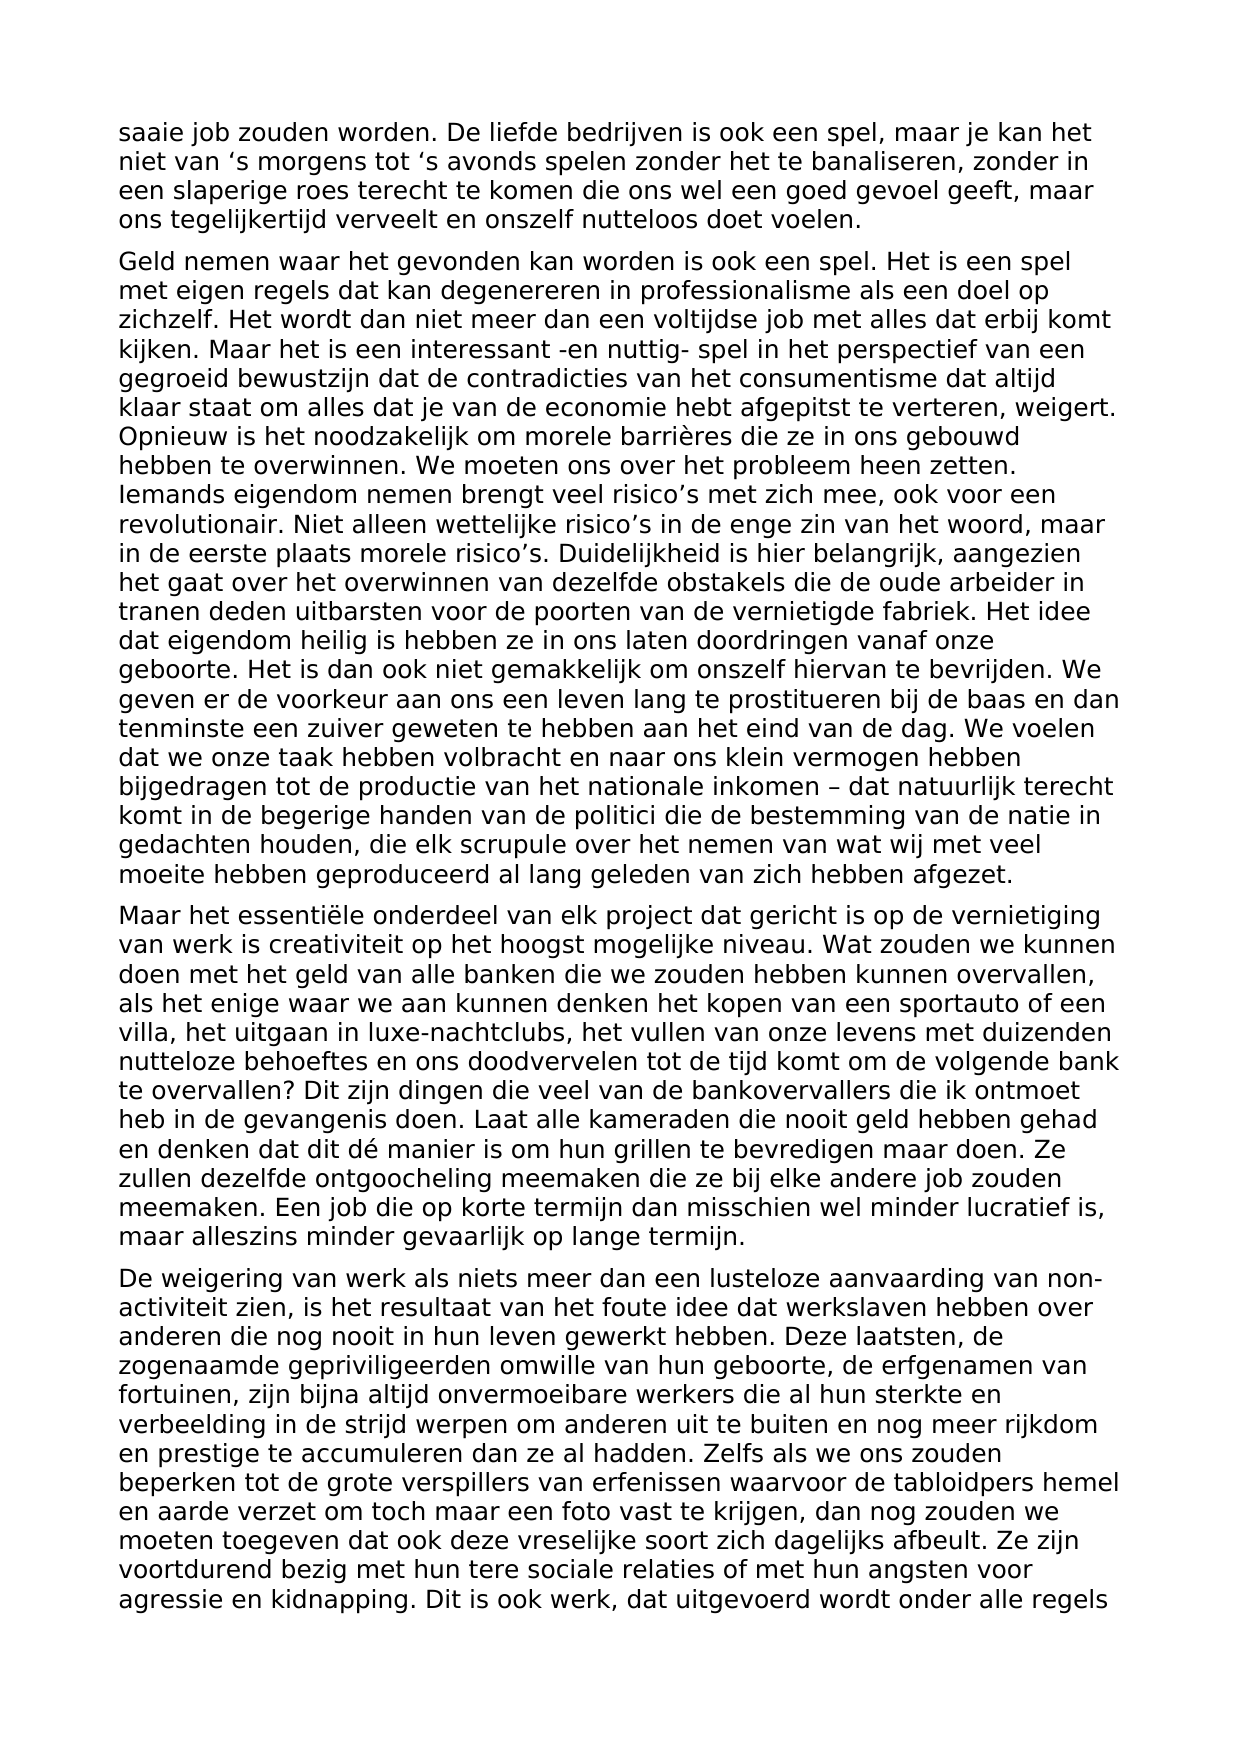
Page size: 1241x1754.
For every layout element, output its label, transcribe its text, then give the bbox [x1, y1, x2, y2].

text saaie job zouden worden. De liefde bedrijven is ook een spel, maar je kan het niet van ‘s morgens tot ‘s avonds spelen zonder het te banaliseren, zonder in een slaperige roes terecht te komen die ons wel een goed gevoel geeft, maar ons tegelijkertijd verveelt en onszelf nutteloos doet voelen. [118, 118, 1122, 235]
text De weigering van werk als niets meer dan een lusteloze aanvaarding van non-activiteit zien, is het resultaat van het foute idee dat werkslaven hebben over anderen die nog nooit in hun leven gewerkt hebben. Deze laatsten, de zogenaamde gepriviligeerden omwille van hun geboorte, de erfgenamen van fortuinen, zijn bijna altijd onvermoeibare werkers die al hun sterkte en verbeelding in de strijd werpen om anderen uit te buiten en nog meer rijkdom en prestige te accumuleren dan ze al hadden. Zelfs als we ons zouden beperken tot de grote verspillers van erfenissen waarvoor de tabloidpers hemel en aarde verzet om toch maar een foto vast te krijgen, dan nog zouden we moeten toegeven dat ook deze vreselijke soort zich dagelijks afbeult. Ze zijn voortdurend bezig met hun tere sociale relaties of met hun angsten voor agressie en kidnapping. Dit is ook werk, dat uitgevoerd wordt onder alle regels [118, 1264, 1122, 1614]
text Geld nemen waar het gevonden kan worden is ook een spel. Het is een spel met eigen regels dat kan degenereren in professionalisme als een doel op zichzelf. Het wordt dan niet meer dan een voltijdse job met alles dat erbij komt kijken. Maar het is een interessant -en nuttig- spel in het perspectief van een gegroeid bewustzijn dat de contradicties van het consumentisme dat altijd klaar staat om alles dat je van de economie hebt afgepitst te verteren, weigert. Opnieuw is het noodzakelijk om morele barrières die ze in ons gebouwd hebben te overwinnen. We moeten ons over het probleem heen zetten. Iemands eigendom nemen brengt veel risico’s met zich mee, ook voor een revolutionair. Niet alleen wettelijke risico’s in de enge zin van het woord, maar in de eerste plaats morele risico’s. Duidelijkheid is hier belangrijk, aangezien het gaat over het overwinnen van dezelfde obstakels die de oude arbeider in tranen deden uitbarsten voor de poorten van de vernietigde fabriek. Het idee dat eigendom heilig is hebben ze in ons laten doordringen vanaf onze geboorte. Het is dan ook niet gemakkelijk om onszelf hiervan te bevrijden. We geven er de voorkeur aan ons een leven lang te prostitueren bij de baas en dan tenminste een zuiver geweten te hebben aan het eind van de dag. We voelen dat we onze taak hebben volbracht en naar ons klein vermogen hebben bijgedragen tot de productie van het nationale inkomen – dat natuurlijk terecht komt in de begerige handen van de politici die de bestemming van de natie in gedachten houden, die elk scrupule over het nemen van wat wij met veel moeite hebben geproduceerd al lang geleden van zich hebben afgezet. [118, 247, 1122, 889]
text Maar het essentiële onderdeel van elk project dat gericht is op de vernietiging van werk is creativiteit op het hoogst mogelijke niveau. Wat zouden we kunnen doen met het geld van alle banken die we zouden hebben kunnen overvallen, als het enige waar we aan kunnen denken het kopen van een sportauto of een villa, het uitgaan in luxe-nachtclubs, het vullen van onze levens met duizenden nutteloze behoeftes en ons doodvervelen tot de tijd komt om de volgende bank te overvallen? Dit zijn dingen die veel van de bankovervallers die ik ontmoet heb in de gevangenis doen. Laat alle kameraden die nooit geld hebben gehad en denken dat dit dé manier is om hun grillen te bevredigen maar doen. Ze zullen dezelfde ontgoocheling meemaken die ze bij elke andere job zouden meemaken. Een job die op korte termijn dan misschien wel minder lucratief is, maar alleszins minder gevaarlijk op lange termijn. [118, 901, 1122, 1251]
